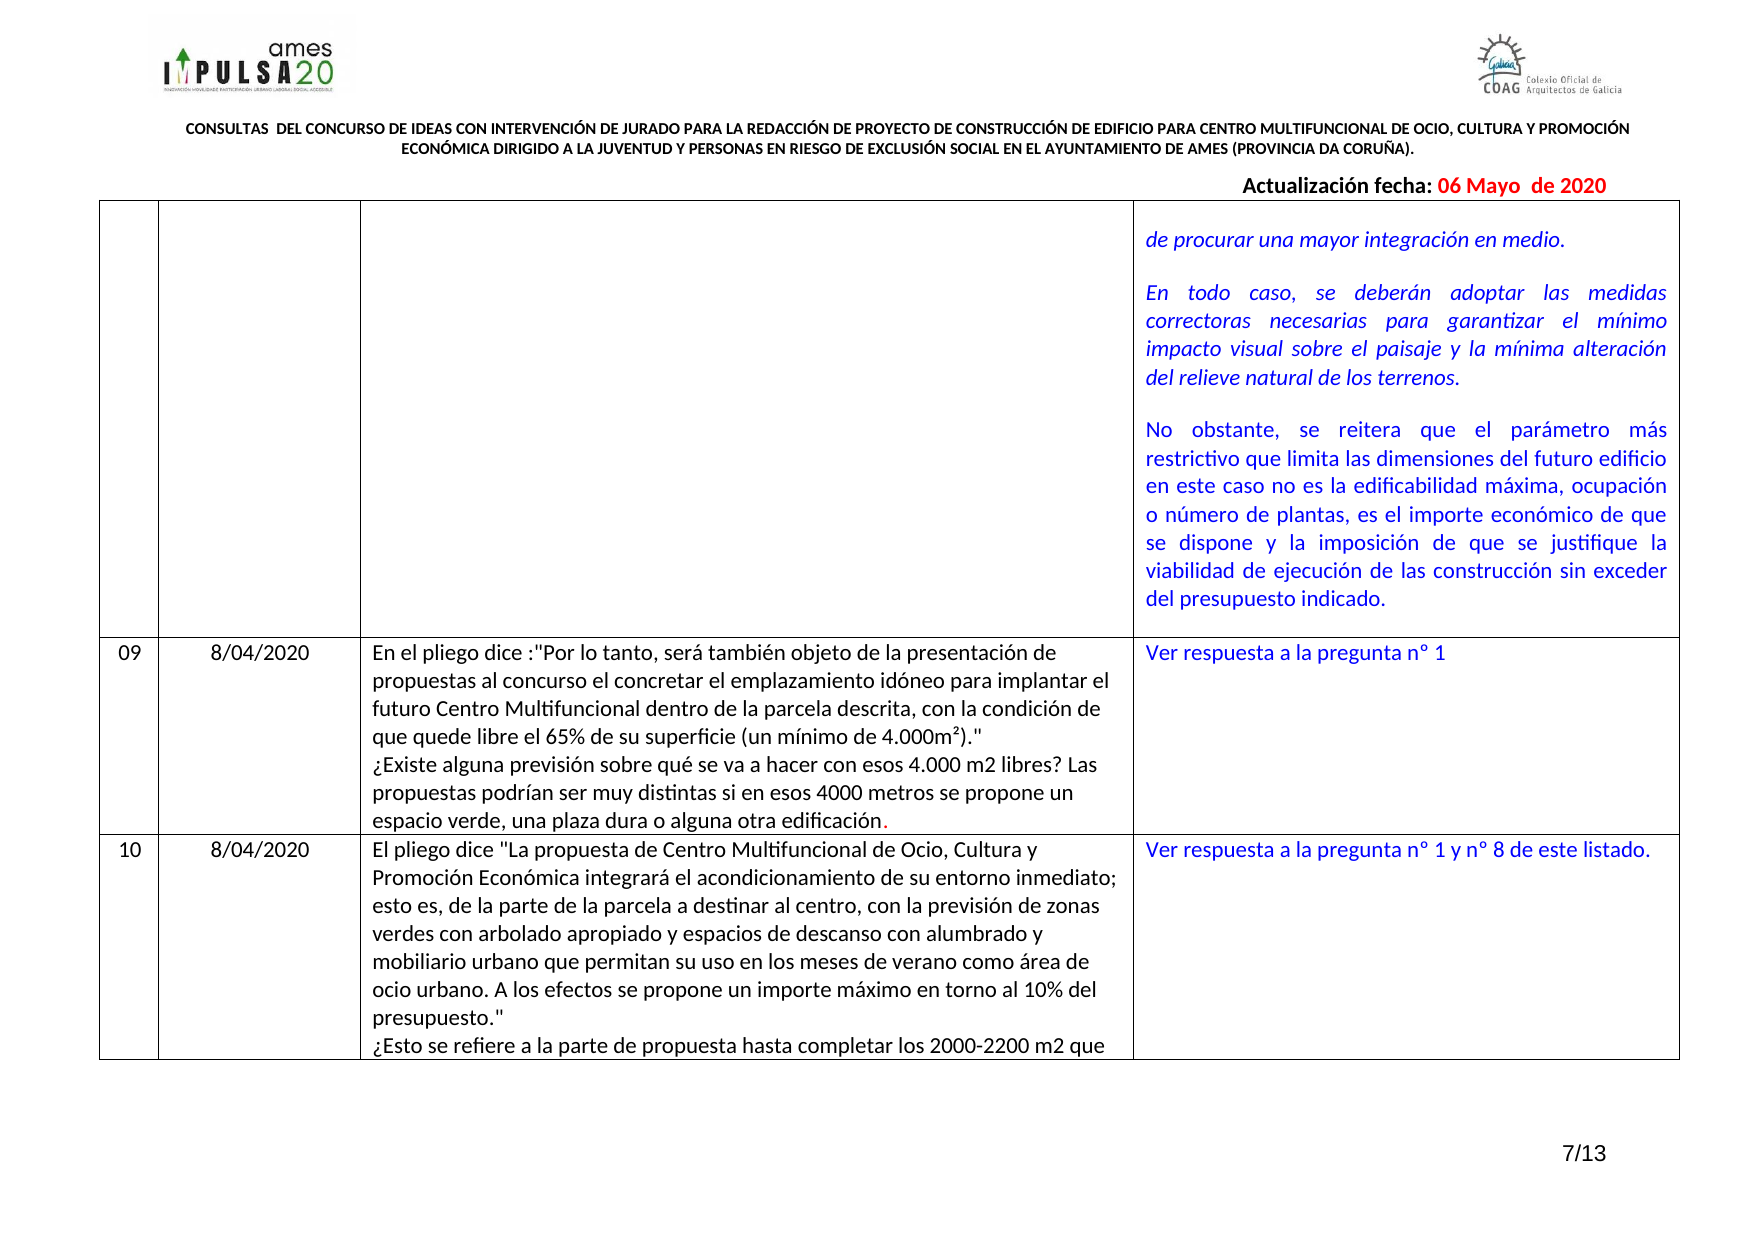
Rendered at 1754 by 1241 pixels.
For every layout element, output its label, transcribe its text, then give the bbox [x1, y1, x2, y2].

table_cell [361, 201, 1133, 637]
table_cell de procurar una mayor integración en medio. En todo caso, se deberán adoptar las medidas correctoras necesarias para garantizar el mínimo impacto visual sobre el paisaje y la mínima alteración del relieve natural de los terrenos. No obstante, se reitera que el parámetro más restrictivo que limita las dimensiones del futuro edificio en este caso no es la edificabilidad máxima, ocupación o número de plantas, es el importe económico de que se dispone y la imposición de que se justifique la viabilidad de ejecución de las construcción sin exceder del presupuesto indicado. [1134, 201, 1679, 637]
table_cell Ver respuesta a la pregunta nº 1 [1134, 638, 1679, 834]
picture [147, 14, 357, 98]
table_cell 09 [100, 638, 158, 834]
table_cell [100, 201, 158, 637]
table_cell Ver respuesta a la pregunta nº 1 y nº 8 de este listado. [1134, 835, 1679, 1059]
table_cell 10 [100, 835, 158, 1059]
table_cell 8/04/2020 [159, 835, 360, 1059]
table_cell En el pliego dice :"Por lo tanto, será también objeto de la presentación de propuestas al concurso el concretar el emplazamiento idóneo para implantar el futuro Centro Multifuncional dentro de la parcela descrita, con la condición de que quede libre el 65% de su superficie (un mínimo de 4.000m²)." ¿Existe alguna previsión sobre qué se va a hacer con esos 4.000 m2 libres? Las propuestas podrían ser muy distintas si en esos 4000 metros se propone un espacio verde, una plaza dura o alguna otra edificación. [361, 638, 1133, 834]
table_cell 8/04/2020 [159, 638, 360, 834]
table_cell El pliego dice "La propuesta de Centro Multifuncional de Ocio, Cultura y Promoción Económica integrará el acondicionamiento de su entorno inmediato; esto es, de la parte de la parcela a destinar al centro, con la previsión de zonas verdes con arbolado apropiado y espacios de descanso con alumbrado y mobiliario urbano que permitan su uso en los meses de verano como área de ocio urbano. A los efectos se propone un importe máximo en torno al 10% del presupuesto." ¿Esto se refiere a la parte de propuesta hasta completar los 2000-2200 m2 que [361, 835, 1133, 1059]
table_cell [159, 201, 360, 637]
picture [1467, 24, 1629, 104]
